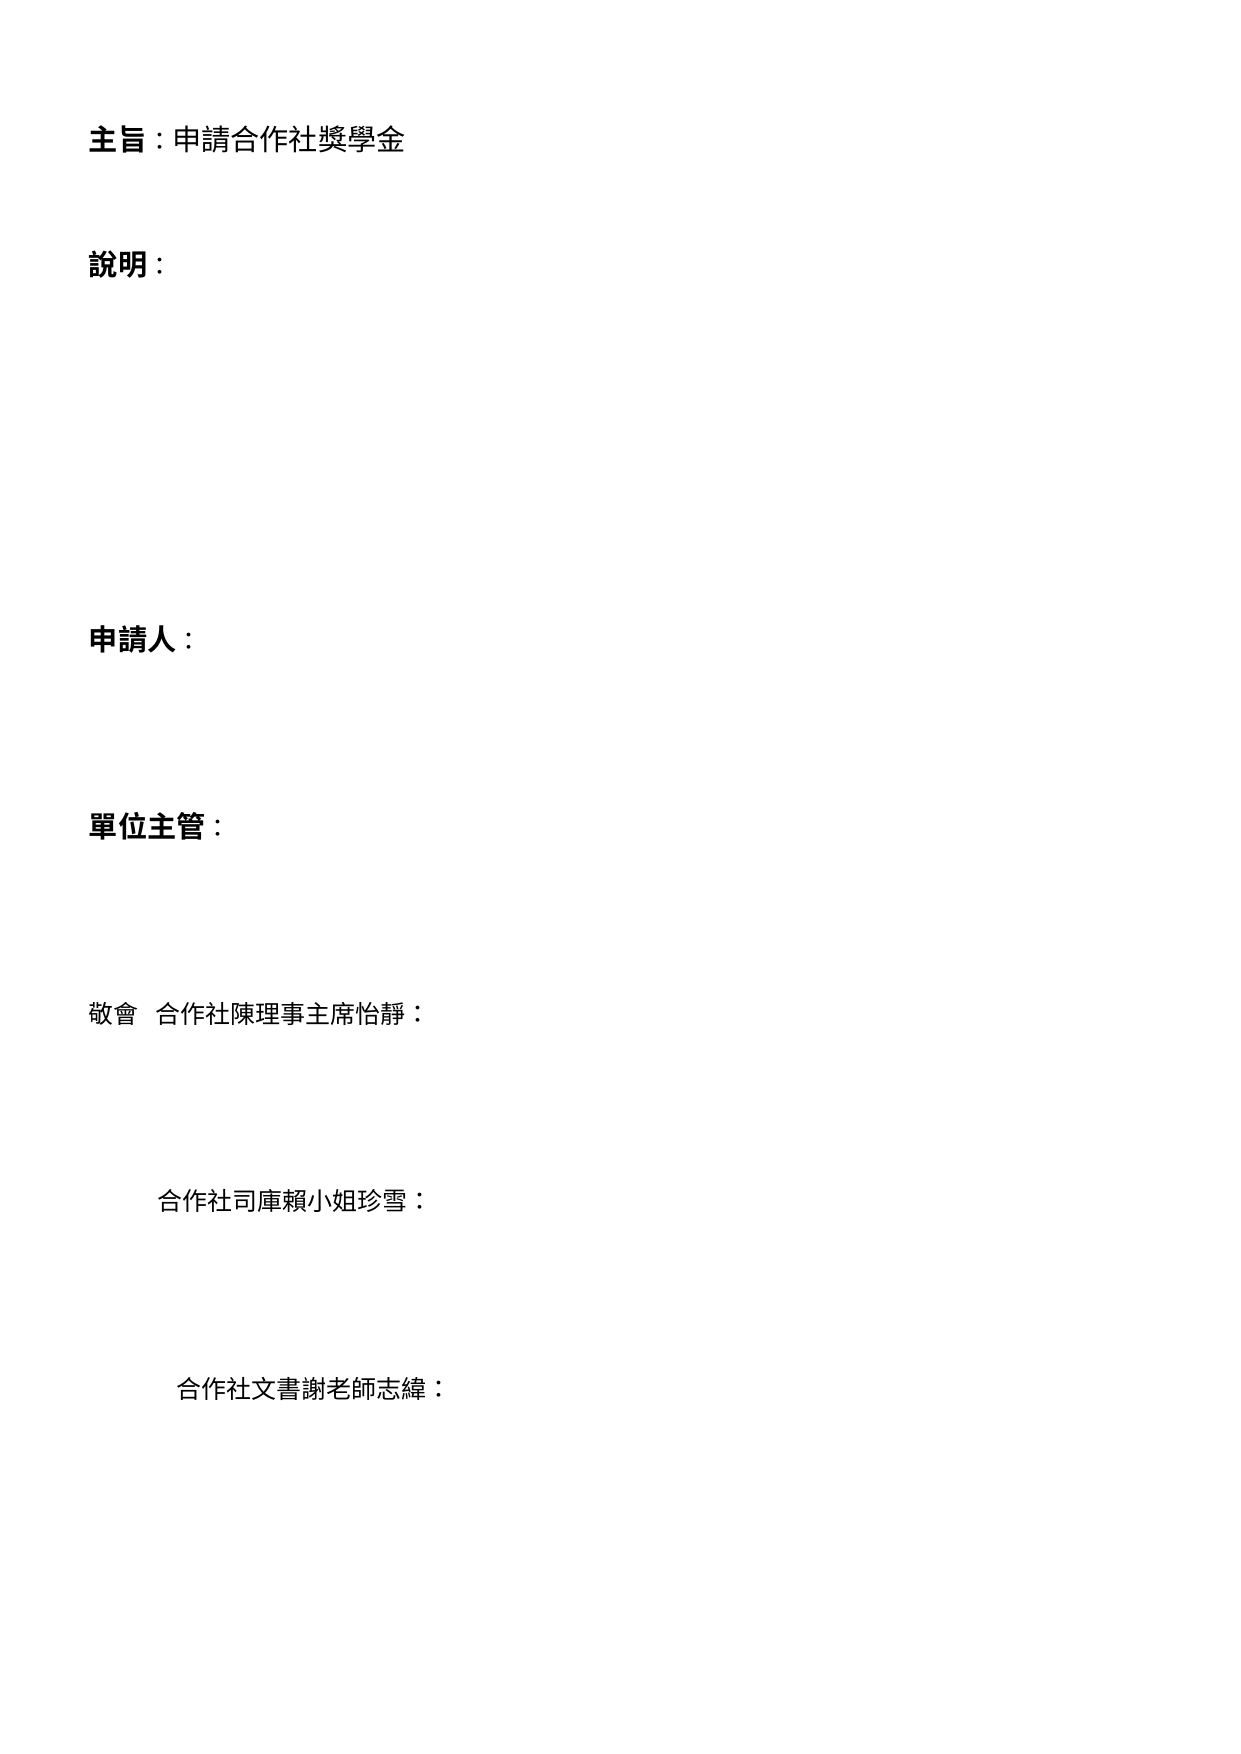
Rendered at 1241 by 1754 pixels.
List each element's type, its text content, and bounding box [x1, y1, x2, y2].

text 合作社文書謝老師志緯： [89, 1346, 1152, 1408]
text 單位主管： [89, 783, 1152, 846]
text 主旨：申請合作社獎學金 [89, 96, 1152, 158]
text 說明： [89, 221, 1152, 283]
text 申請人： [89, 596, 1152, 658]
text 合作社司庫賴小姐珍雪： [89, 1158, 1152, 1221]
text 敬會 合作社陳理事主席怡靜： [89, 971, 1152, 1033]
